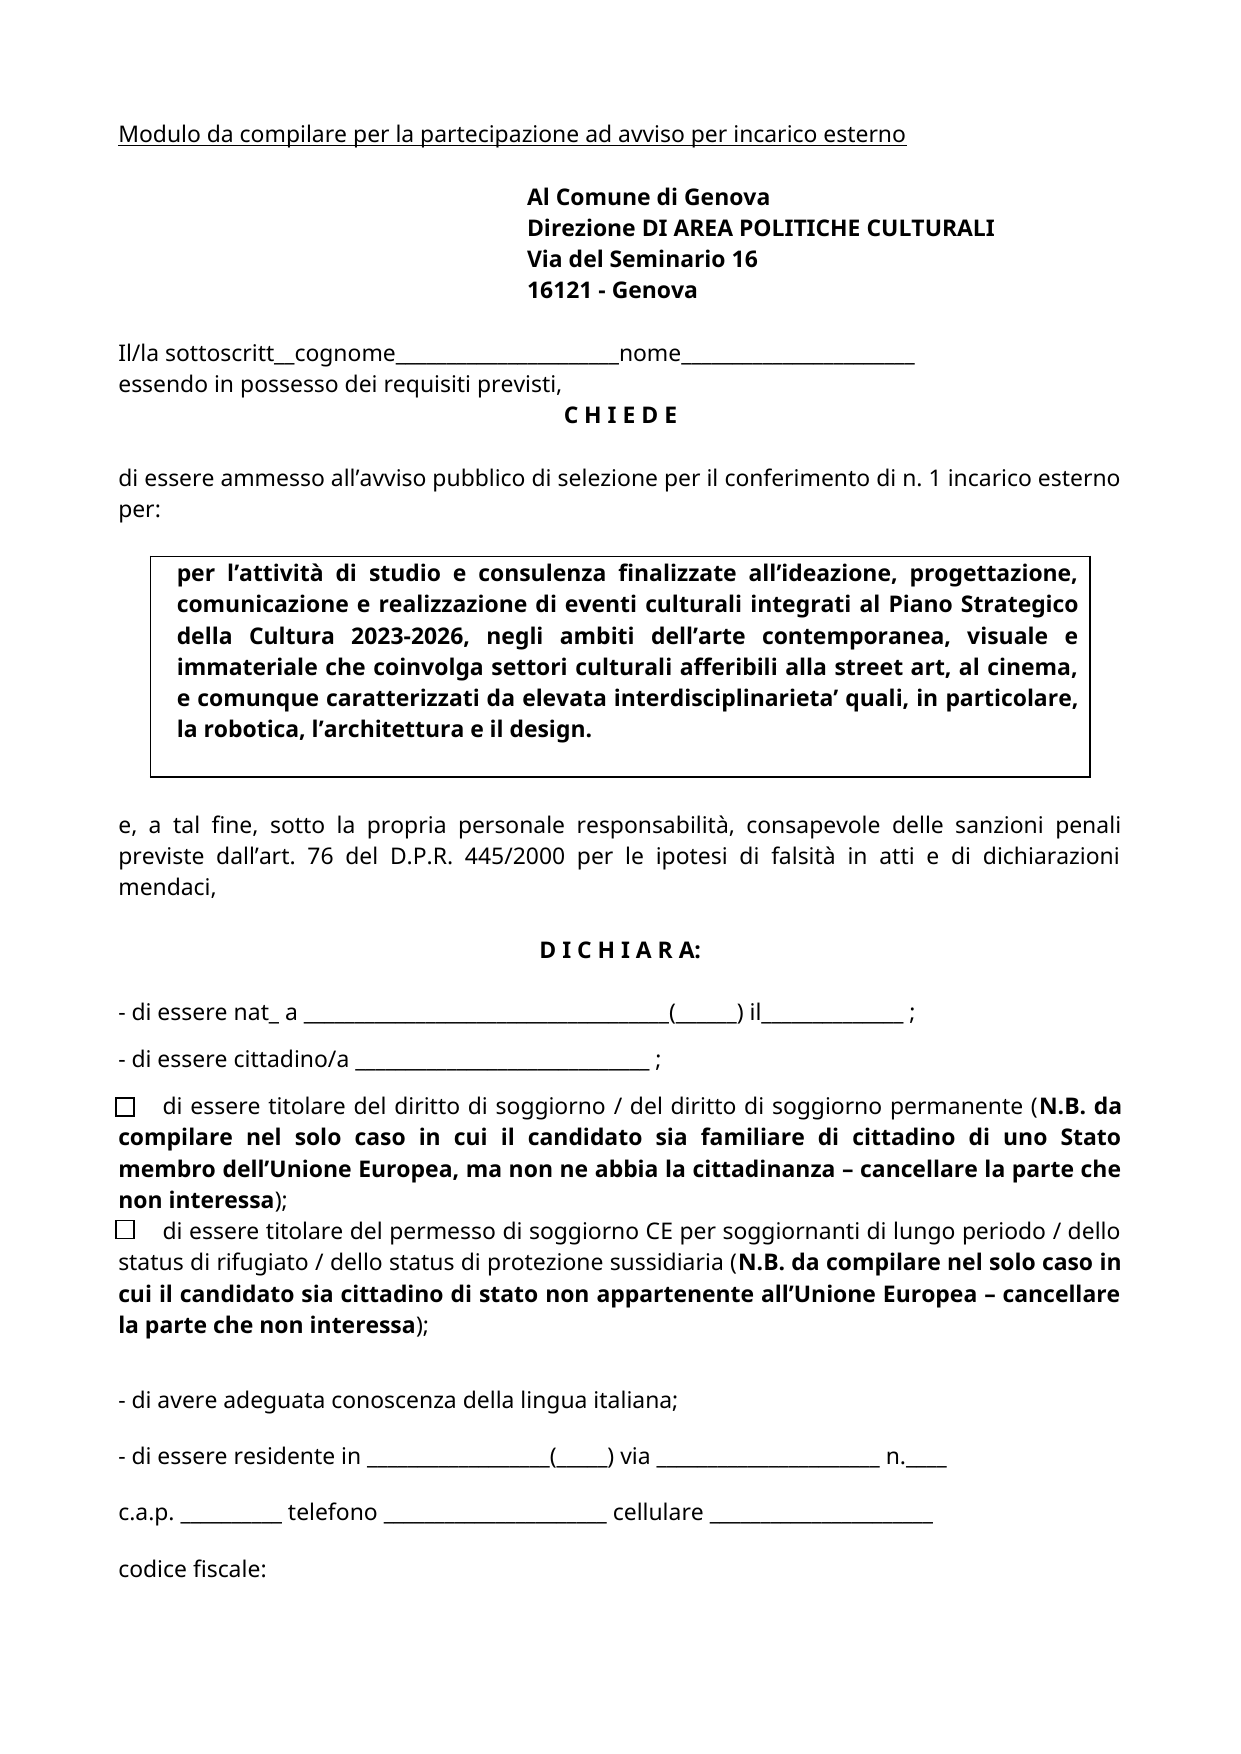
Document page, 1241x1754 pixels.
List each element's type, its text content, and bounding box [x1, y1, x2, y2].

text Al Comune di Genova [527, 181, 1122, 212]
text C H I E D E [118, 399, 1122, 431]
text - di avere adeguata conoscenza della lingua italiana; [118, 1384, 1122, 1415]
text Direzione DI AREA POLITICHE CULTURALI [527, 212, 1122, 243]
text - di essere residente in __________________(_____) via ______________________ n.____ [118, 1440, 1122, 1471]
text di essere titolare del permesso di soggiorno CE per soggiornanti di lungo periodo / dello status di rifugiato / dello status di protezione sussidiaria (N.B. da compilare nel solo caso in cui il candidato sia cittadino di stato non appartenente all’Unione Europea – cancellare la parte che non interessa); [118, 1215, 1122, 1340]
text - di essere cittadino/a _____________________________ ; [118, 1043, 1122, 1074]
text D I C H I A R A: [118, 934, 1122, 965]
text c.a.p. __________ telefono ______________________ cellulare ______________________ [118, 1496, 1122, 1527]
text di essere titolare del diritto di soggiorno / del diritto di soggiorno permanente (N.B. da compilare nel solo caso in cui il candidato sia familiare di cittadino di uno Stato membro dell’Unione Europea, ma non ne abbia la cittadinanza – cancellare la parte che non interessa); [118, 1090, 1122, 1215]
text Il/la sottoscritt__cognome______________________nome_______________________ [118, 337, 1122, 368]
text Modulo da compilare per la partecipazione ad avviso per incarico esterno [118, 118, 1122, 149]
text codice fiscale: [118, 1552, 1122, 1584]
text e, a tal fine, sotto la propria personale responsabilità, consapevole delle sanzioni penali previste dall’art. 76 del D.P.R. 445/2000 per le ipotesi di falsità in atti e di dichiarazioni mendaci, [118, 809, 1122, 902]
text - di essere nat_ a ____________________________________(______) il______________ ; [118, 996, 1122, 1027]
text di essere ammesso all’avviso pubblico di selezione per il conferimento di n. 1 incarico esterno per: [118, 462, 1122, 524]
text essendo in possesso dei requisiti previsti, [118, 368, 1122, 399]
table_header per l’attività di studio e consulenza finalizzate all’ideazione, progettazione, comunicazione e realizzazione di eventi culturali integrati al Piano Strategico della Cultura 2023-2026, negli ambiti dell’arte contemporanea, visuale e immateriale che coinvolga settori culturali afferibili alla street art, al cinema, e comunque caratterizzati da elevata interdisciplinarieta’ quali, in particolare, la robotica, l’architettura e il design. [151, 557, 1089, 776]
text 16121 - Genova [527, 274, 1122, 306]
text Via del Seminario 16 [527, 243, 1122, 274]
